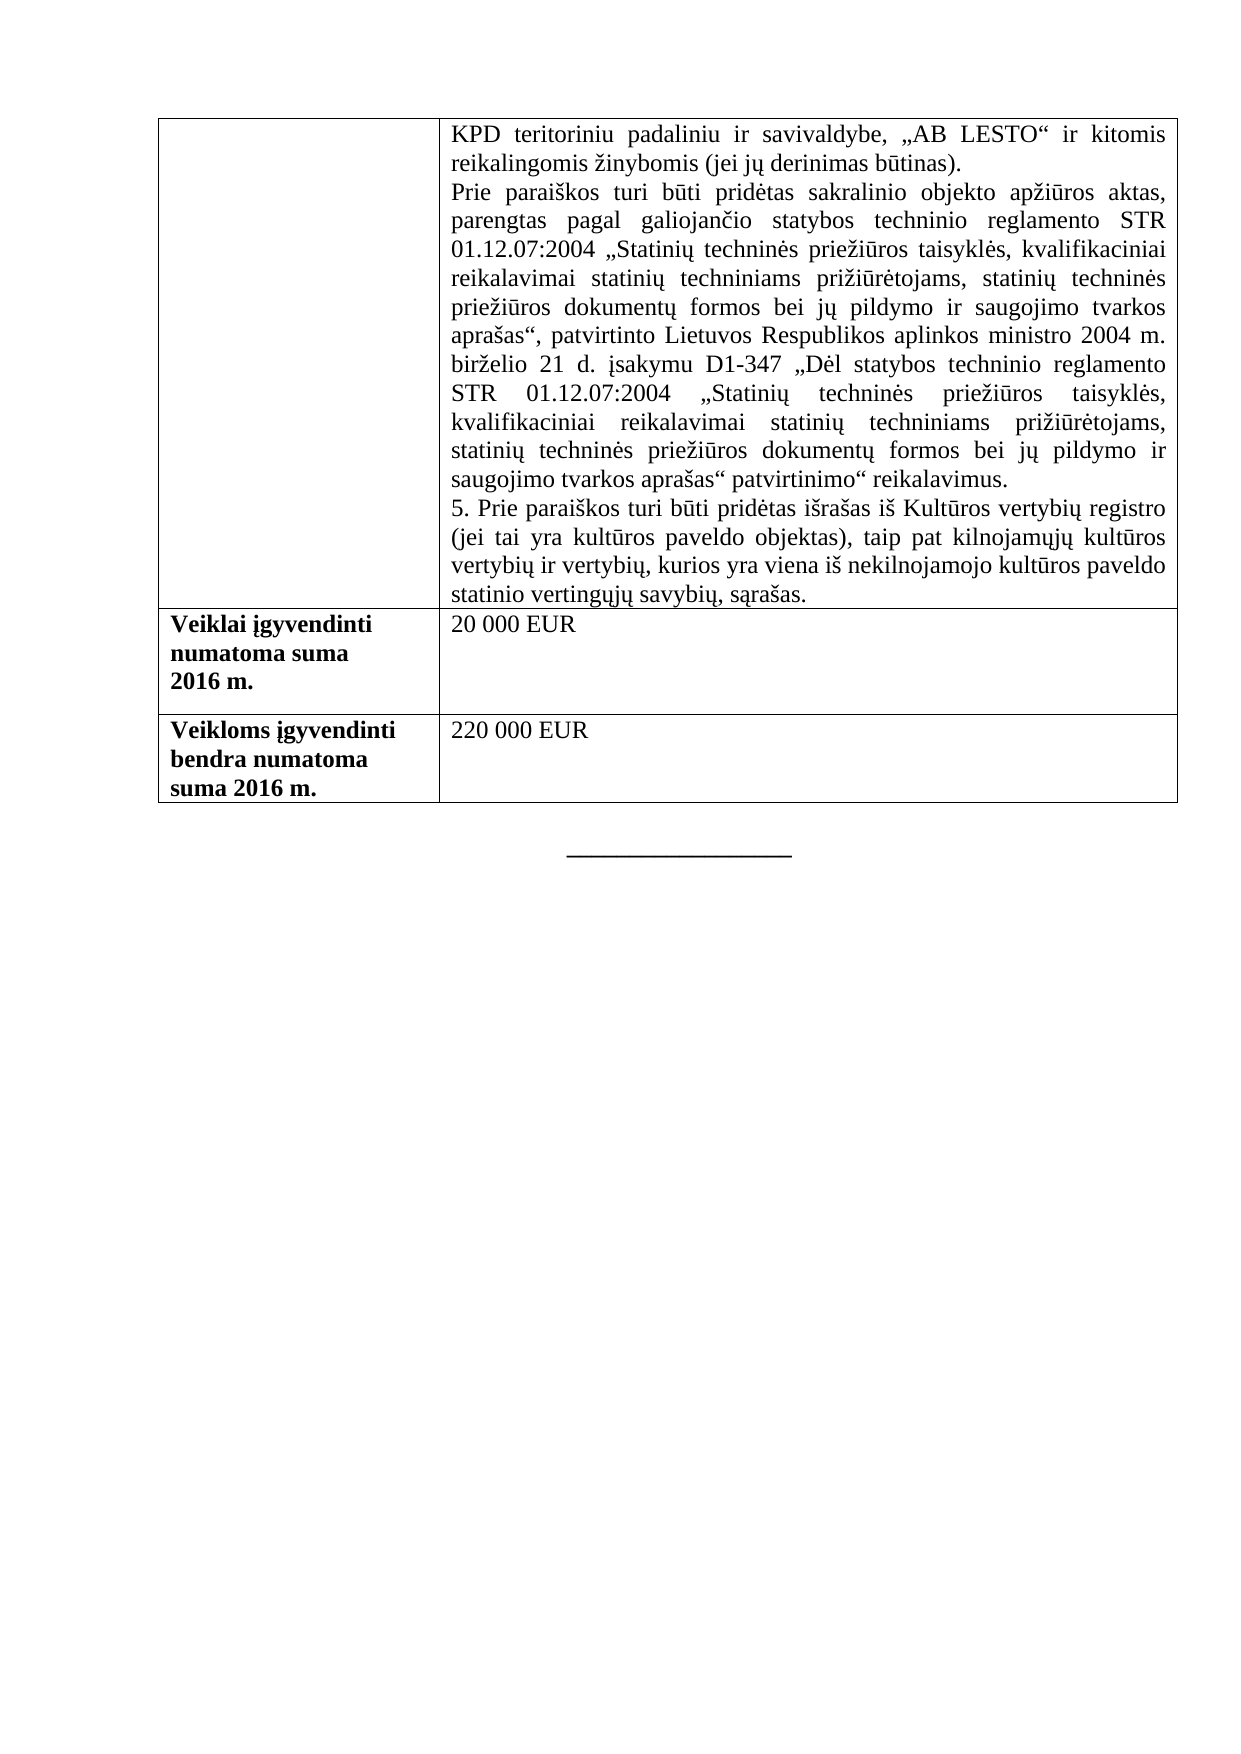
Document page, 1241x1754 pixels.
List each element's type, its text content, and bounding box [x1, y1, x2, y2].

table_cell Veiklai įgyvendinti numatoma suma 2016 m. [159, 609, 439, 714]
table_cell Veikloms įgyvendinti bendra numatoma suma 2016 m. [159, 715, 439, 802]
table_cell 20 000 EUR [440, 609, 1177, 714]
table_cell KPD teritoriniu padaliniu ir savivaldybe, „AB LESTO“ ir kitomis reikalingomis žinybomis (jei jų derinimas būtinas). Prie paraiškos turi būti pridėtas sakralinio objekto apžiūros aktas, parengtas pagal galiojančio statybos techninio reglamento STR 01.12.07:2004 „Statinių techninės priežiūros taisyklės, kvalifikaciniai reikalavimai statinių techniniams prižiūrėtojams, statinių techninės priežiūros dokumentų formos bei jų pildymo ir saugojimo tvarkos aprašas“, patvirtinto Lietuvos Respublikos aplinkos ministro 2004 m. birželio 21 d. įsakymu D1-347 „Dėl statybos techninio reglamento STR 01.12.07:2004 „Statinių techninės priežiūros taisyklės, kvalifikaciniai reikalavimai statinių techniniams prižiūrėtojams, statinių techninės priežiūros dokumentų formos bei jų pildymo ir saugojimo tvarkos aprašas“ patvirtinimo“ reikalavimus. 5. Prie paraiškos turi būti pridėtas išrašas iš Kultūros vertybių registro (jei tai yra kultūros paveldo objektas), taip pat kilnojamųjų kultūros vertybių ir vertybių, kurios yra viena iš nekilnojamojo kultūros paveldo statinio vertingųjų savybių, sąrašas. [440, 119, 1177, 608]
table_cell [159, 119, 439, 608]
text __________________ [177, 831, 1181, 860]
table_cell 220 000 EUR [440, 715, 1177, 802]
